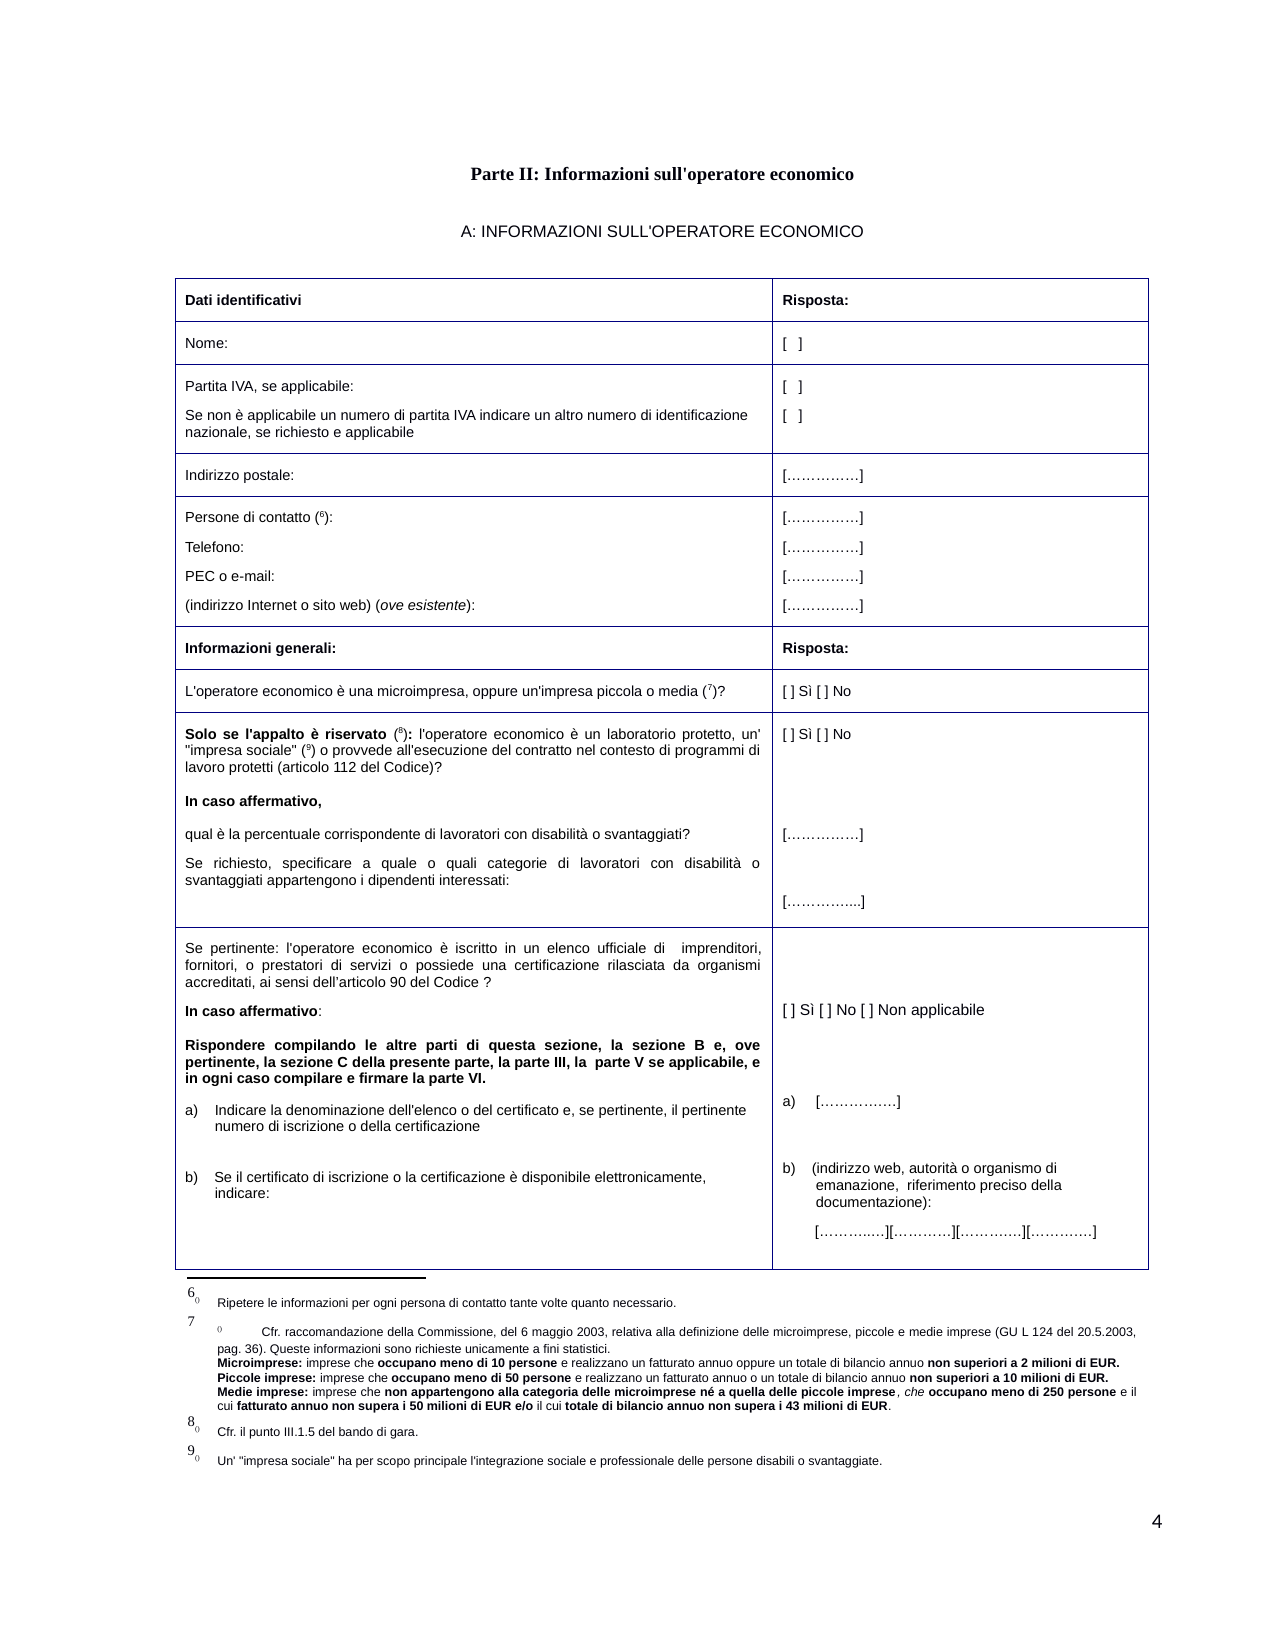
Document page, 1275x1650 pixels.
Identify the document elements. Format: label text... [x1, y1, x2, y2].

table_header Risposta: [773, 279, 1148, 321]
table_cell [ ] Sì [ ] No [ ] Non applicabile [………….…] b) (indirizzo web, autorità o organismo di emanazione, riferimento preciso della documentazione): [………..…][…………][……….…][……….…] [773, 928, 1148, 1269]
table_cell L'operatore economico è una microimpresa, oppure un'impresa piccola o media ()? [176, 670, 772, 712]
table_cell Persone di contatto (): Telefono: PEC o e-mail: (indirizzo Internet o sito web) (ove esistente): [176, 497, 772, 626]
table_cell [ ] [773, 322, 1148, 364]
table_cell Informazioni generali: [176, 627, 772, 669]
table_cell Nome: [176, 322, 772, 364]
table_cell Solo se l'appalto è riservato (): l'operatore economico è un laboratorio protetto, un' "impresa sociale" () o provvede all'esecuzione del contratto nel contesto di programmi di lavoro protetti (articolo 112 del Codice)? In caso affermativo, qual è la percentuale corrispondente di lavoratori con disabilità o svantaggiati? Se richiesto, specificare a quale o quali categorie di lavoratori con disabilità o svantaggiati appartengono i dipendenti interessati: [176, 713, 772, 927]
table_cell [ ] Sì [ ] No [……………] […………....] [773, 713, 1148, 927]
table_cell [……………] [773, 454, 1148, 496]
title Parte II: Informazioni sull'operatore economico [187, 162, 1137, 184]
title A: Informazioni sull'operatore economico [187, 222, 1137, 241]
table_cell [……………] [……………] [……………] [……………] [773, 497, 1148, 626]
table_header Dati identificativi [176, 279, 772, 321]
table_cell Se pertinente: l'operatore economico è iscritto in un elenco ufficiale di imprenditori, fornitori, o prestatori di servizi o possiede una certificazione rilasciata da organismi accreditati, ai sensi dell’articolo 90 del Codice ? In caso affermativo: Rispondere compilando le altre parti di questa sezione, la sezione B e, ove pertinente, la sezione C della presente parte, la parte III, la parte V se applicabile, e in ogni caso compilare e firmare la parte VI. Indicare la denominazione dell'elenco o del certificato e, se pertinente, il pertinente numero di iscrizione o della certificazione b) Se il certificato di iscrizione o la certificazione è disponibile elettronicamente, indicare: [176, 928, 772, 1269]
table_cell Risposta: [773, 627, 1148, 669]
table_cell [ ] Sì [ ] No [773, 670, 1148, 712]
table_cell [ ] [ ] [773, 365, 1148, 453]
table_cell Indirizzo postale: [176, 454, 772, 496]
table_cell Partita IVA, se applicabile: Se non è applicabile un numero di partita IVA indicare un altro numero di identificazione nazionale, se richiesto e applicabile [176, 365, 772, 453]
